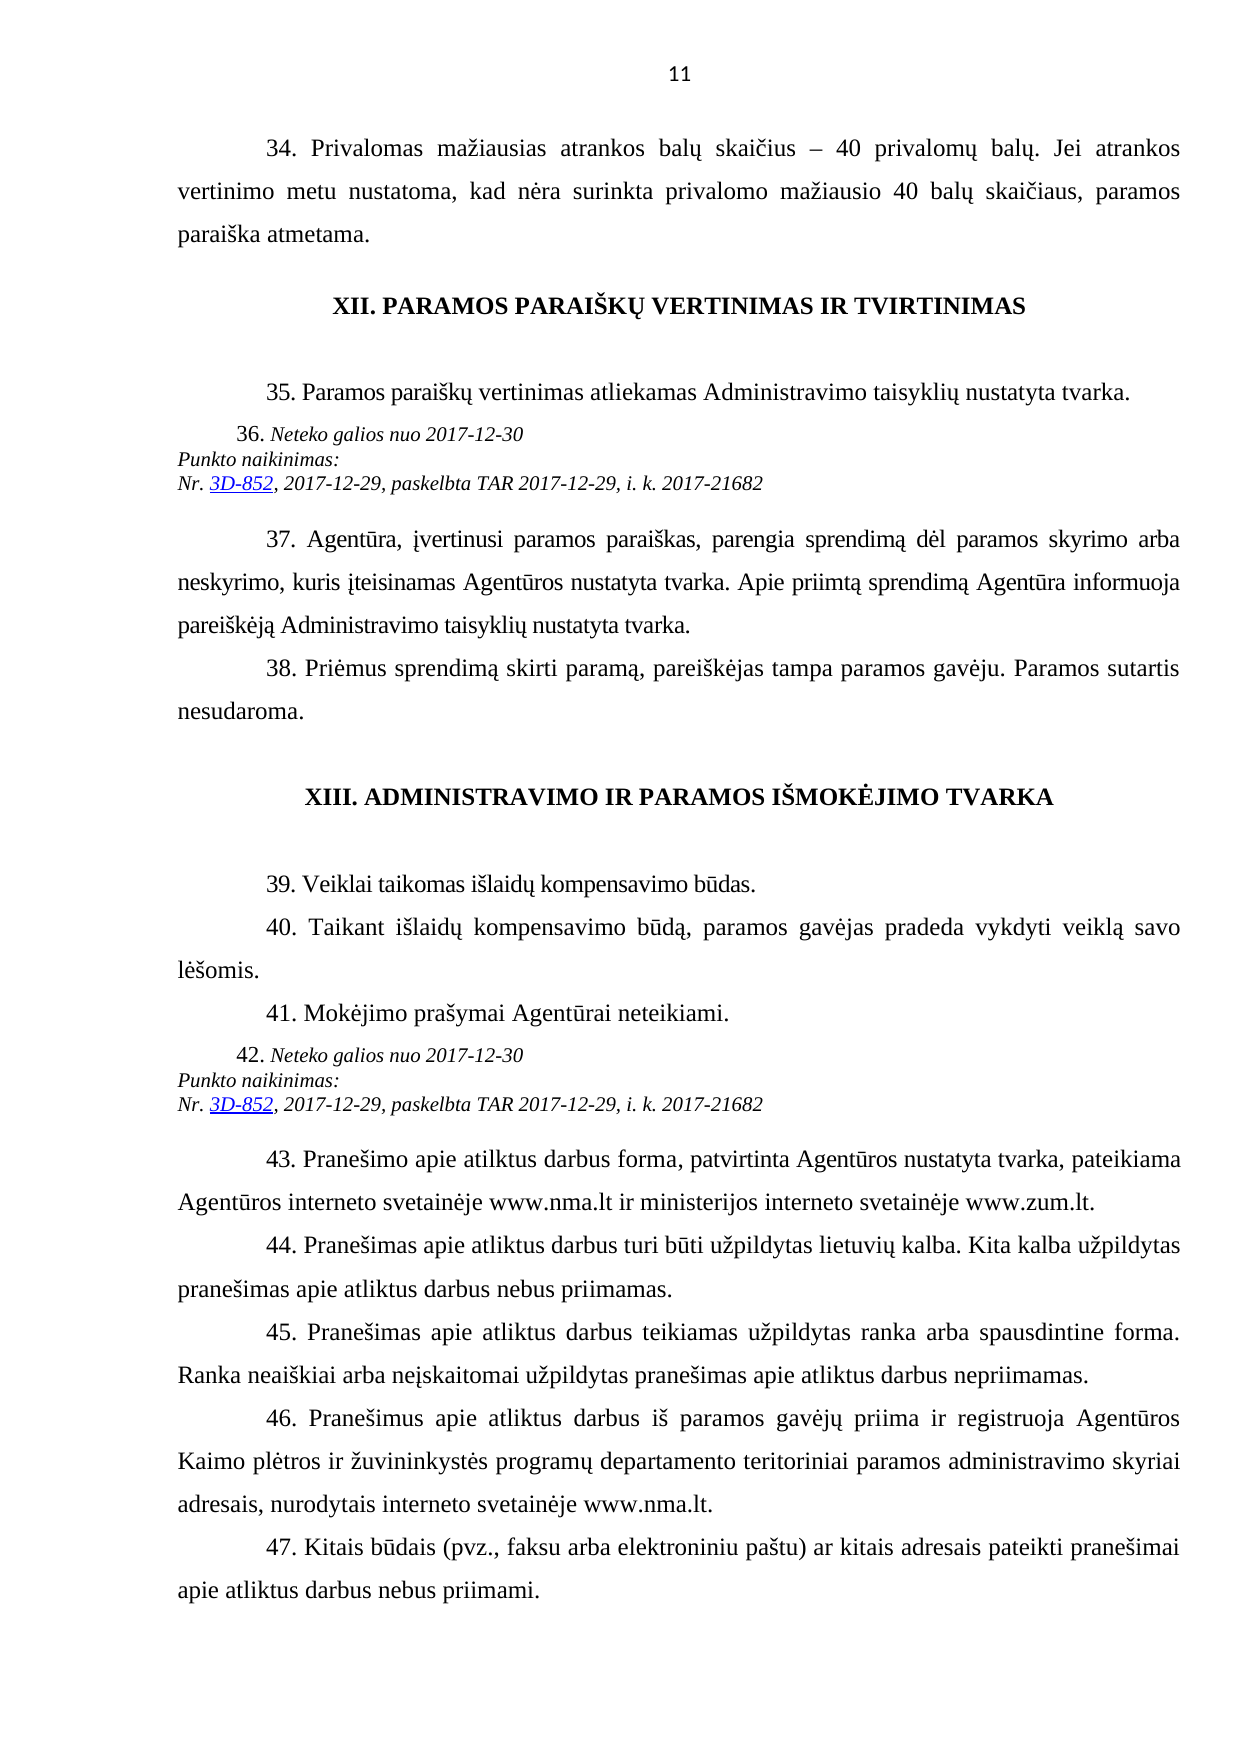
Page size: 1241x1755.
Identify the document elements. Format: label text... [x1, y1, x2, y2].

text 34. Privalomas mažiausias atrankos balų skaičius – 40 privalomų balų. Jei atrankos vertinimo metu nustatoma, kad nėra surinkta privalomo mažiausio 40 balų skaičiaus, paramos paraiška atmetama. [177, 133, 1181, 248]
text XIII. ADMINISTRAVIMO IR PARAMOS IŠMOKĖJIMO TVARKA [177, 782, 1181, 811]
text 47. Kitais būdais (pvz., faksu arba elektroniniu paštu) ar kitais adresais pateikti pranešimai apie atliktus darbus nebus priimami. [177, 1532, 1181, 1604]
text Nr. 3D-852, 2017-12-29, paskelbta TAR 2017-12-29, i. k. 2017-21682 [177, 1092, 1181, 1116]
text 43. Pranešimo apie atilktus darbus forma, patvirtinta Agentūros nustatyta tvarka, pateikiama Agentūros interneto svetainėje www.nma.lt ir ministerijos interneto svetainėje www.zum.lt. [177, 1144, 1181, 1216]
text 46. Pranešimus apie atliktus darbus iš paramos gavėjų priima ir registruoja Agentūros Kaimo plėtros ir žuvininkystės programų departamento teritoriniai paramos administravimo skyriai adresais, nurodytais interneto svetainėje www.nma.lt. [177, 1403, 1181, 1518]
text 38. Priėmus sprendimą skirti paramą, pareiškėjas tampa paramos gavėju. Paramos sutartis nesudaroma. [177, 653, 1181, 725]
text 35. Paramos paraiškų vertinimas atliekamas Administravimo taisyklių nustatyta tvarka. [177, 377, 1181, 406]
text Punkto naikinimas: [177, 1067, 1181, 1092]
text XII. PARAMOS PARAIŠKŲ VERTINIMAS IR TVIRTINIMAS [177, 291, 1181, 320]
text 45. Pranešimas apie atliktus darbus teikiamas užpildytas ranka arba spausdintine forma. Ranka neaiškiai arba neįskaitomai užpildytas pranešimas apie atliktus darbus nepriimamas. [177, 1317, 1181, 1389]
text Punkto naikinimas: [177, 447, 1181, 471]
text 37. Agentūra, įvertinusi paramos paraiškas, parengia sprendimą dėl paramos skyrimo arba neskyrimo, kuris įteisinamas Agentūros nustatyta tvarka. Apie priimtą sprendimą Agentūra informuoja pareiškėją Administravimo taisyklių nustatyta tvarka. [177, 524, 1181, 639]
text 40. Taikant išlaidų kompensavimo būdą, paramos gavėjas pradeda vykdyti veiklą savo lėšomis. [177, 912, 1181, 984]
text 41. Mokėjimo prašymai Agentūrai neteikiami. [177, 998, 1181, 1027]
text 36. Neteko galios nuo 2017-12-30 [177, 420, 1181, 447]
text 44. Pranešimas apie atliktus darbus turi būti užpildytas lietuvių kalba. Kita kalba užpildytas pranešimas apie atliktus darbus nebus priimamas. [177, 1231, 1181, 1302]
text 39. Veiklai taikomas išlaidų kompensavimo būdas. [177, 869, 1181, 897]
text Nr. 3D-852, 2017-12-29, paskelbta TAR 2017-12-29, i. k. 2017-21682 [177, 471, 1181, 495]
text 42. Neteko galios nuo 2017-12-30 [177, 1041, 1181, 1067]
